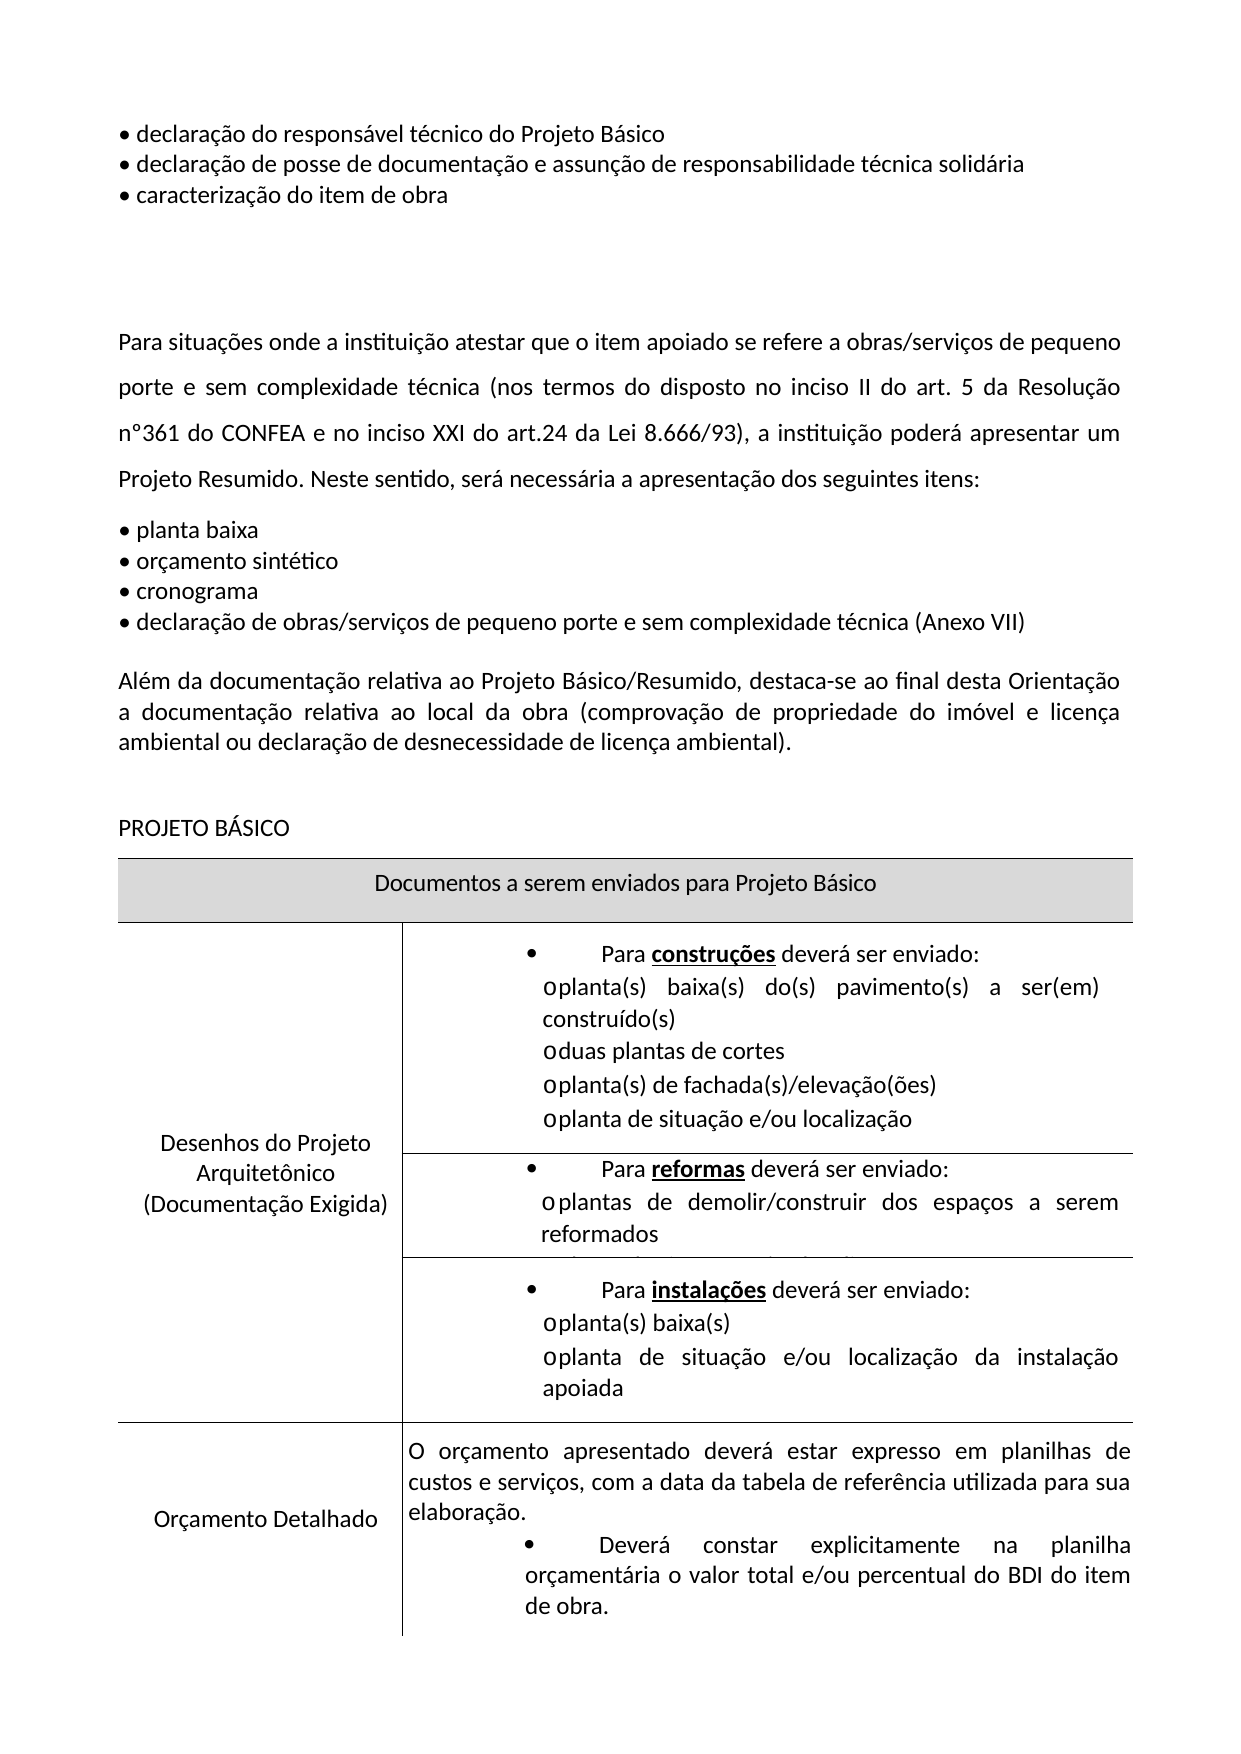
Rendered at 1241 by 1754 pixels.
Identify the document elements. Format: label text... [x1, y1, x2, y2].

text Para situações onde a instituição atestar que o item apoiado se refere a obras/serviços de pequeno porte e sem complexidade técnica (nos termos do disposto no inciso II do art. 5 da Resolução nº361 do CONFEA e no inciso XXI do art.24 da Lei 8.666/93), a instituição poderá apresentar um Projeto Resumido. Neste sentido, será necessária a apresentação dos seguintes itens: [118, 326, 1122, 493]
table_header Documentos a serem enviados para Projeto Básico [118, 859, 1133, 922]
table_cell Para instalações deverá ser enviado: planta(s) baixa(s) planta de situação e/ou localização da instalação apoiada [403, 1258, 1133, 1422]
text • cronograma [118, 576, 1122, 606]
text • declaração do responsável técnico do Projeto Básico [118, 118, 1122, 149]
text • caracterização do item de obra [118, 179, 1122, 210]
text • planta baixa [118, 514, 1122, 545]
table_cell O orçamento apresentado deverá estar expresso em planilhas de custos e serviços, com a data da tabela de referência utilizada para sua elaboração. Deverá constar explicitamente na planilha orçamentária o valor total e/ou percentual do BDI do item de obra. O valor total previsto para o item de obra deverá ser compatível (igual ou menor) ao valor total apoiado pela Finep para o mesmo. Caso o valor orçado exceda o apoiado, deverá ser apresentada a declaração do Anexo VI, onde é assumida obrigação de aporte dos recursos adicionais necessários à execução do item. A data da tabela de referência do orçamento apresentado deverá ter, no máximo, 06 (seis) meses de defasagem da data de apresentação completa da documentação do Projeto Básico na Finep. Deverá ser atestada pelo autor do orçamento a compatibilidade do mesmo com os quantitativos levantados no Projeto Básico, utilizando como referência o SINAPI (ou demais referências aplicáveis), além do atendimento à legislação vigente, por meio da declaração do Anexo II. [403, 1423, 1133, 1636]
text PROJETO BÁSICO [118, 812, 1122, 842]
text • declaração de posse de documentação e assunção de responsabilidade técnica solidária [118, 149, 1122, 179]
table_cell Desenhos do Projeto Arquitetônico (Documentação Exigida) [118, 923, 402, 1422]
text • orçamento sintético [118, 545, 1122, 576]
text Além da documentação relativa ao Projeto Básico/Resumido, destaca-se ao final desta Orientação a documentação relativa ao local da obra (comprovação de propriedade do imóvel e licença ambiental ou declaração de desnecessidade de licença ambiental). [118, 665, 1122, 757]
text • declaração de obras/serviços de pequeno porte e sem complexidade técnica (Anexo VII) [118, 606, 1122, 637]
table_cell Orçamento Detalhado [118, 1423, 402, 1636]
table_cell Para reformas deverá ser enviado: plantas de demolir/construir dos espaços a serem reformados planta de situação e/ou localização [403, 1154, 1133, 1257]
table_cell Para construções deverá ser enviado: planta(s) baixa(s) do(s) pavimento(s) a ser(em) construído(s) duas plantas de cortes planta(s) de fachada(s)/elevação(ões) planta de situação e/ou localização [403, 923, 1133, 1152]
